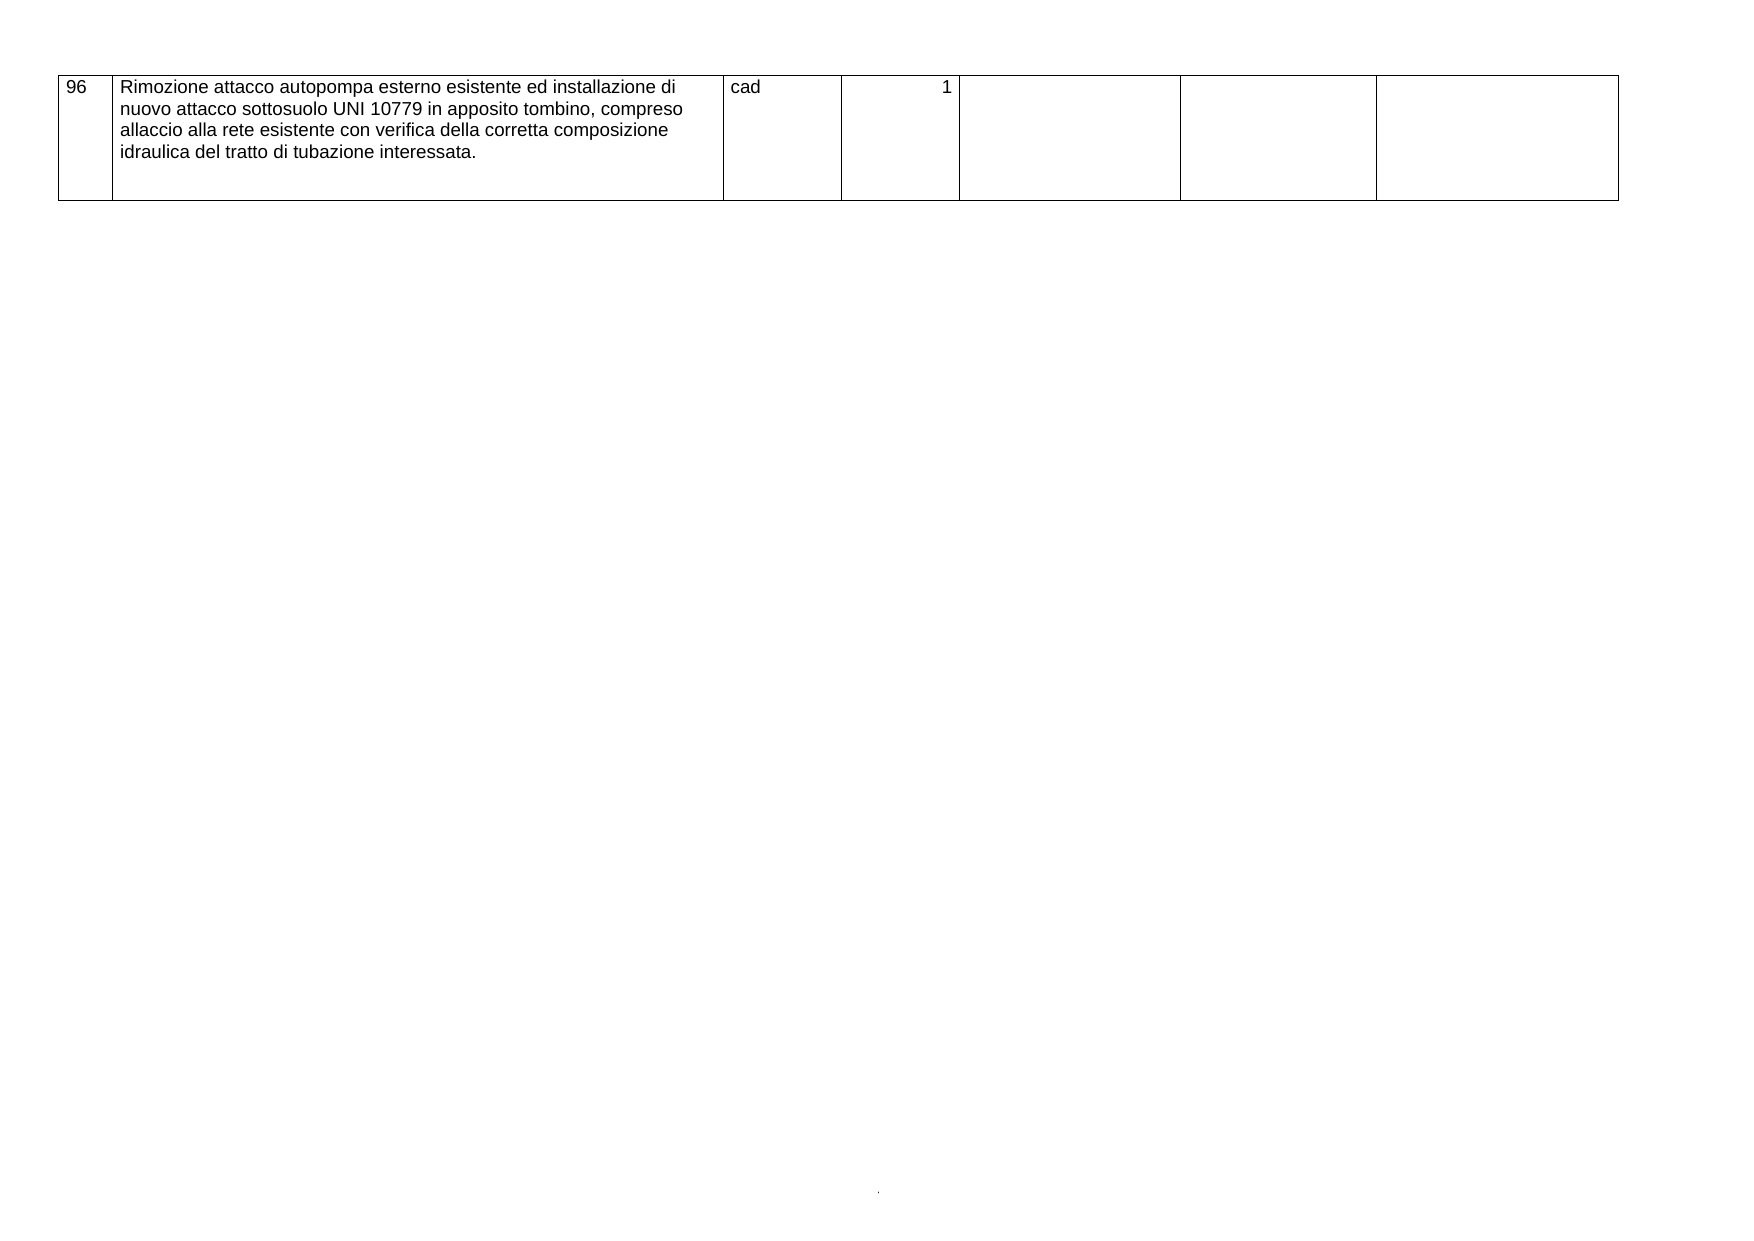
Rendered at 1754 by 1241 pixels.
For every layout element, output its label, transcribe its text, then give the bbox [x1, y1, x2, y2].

table_cell cad [724, 76, 841, 200]
table_cell [1377, 76, 1618, 200]
table_cell [960, 76, 1180, 200]
table_cell [1181, 76, 1376, 200]
table_cell Rimozione attacco autopompa esterno esistente ed installazione di nuovo attacco sottosuolo UNI 10779 in apposito tombino, compreso allaccio alla rete esistente con verifica della corretta composizione idraulica del tratto di tubazione interessata. [113, 76, 723, 200]
table_cell 96 [59, 76, 112, 200]
table_cell 1 [842, 76, 959, 200]
